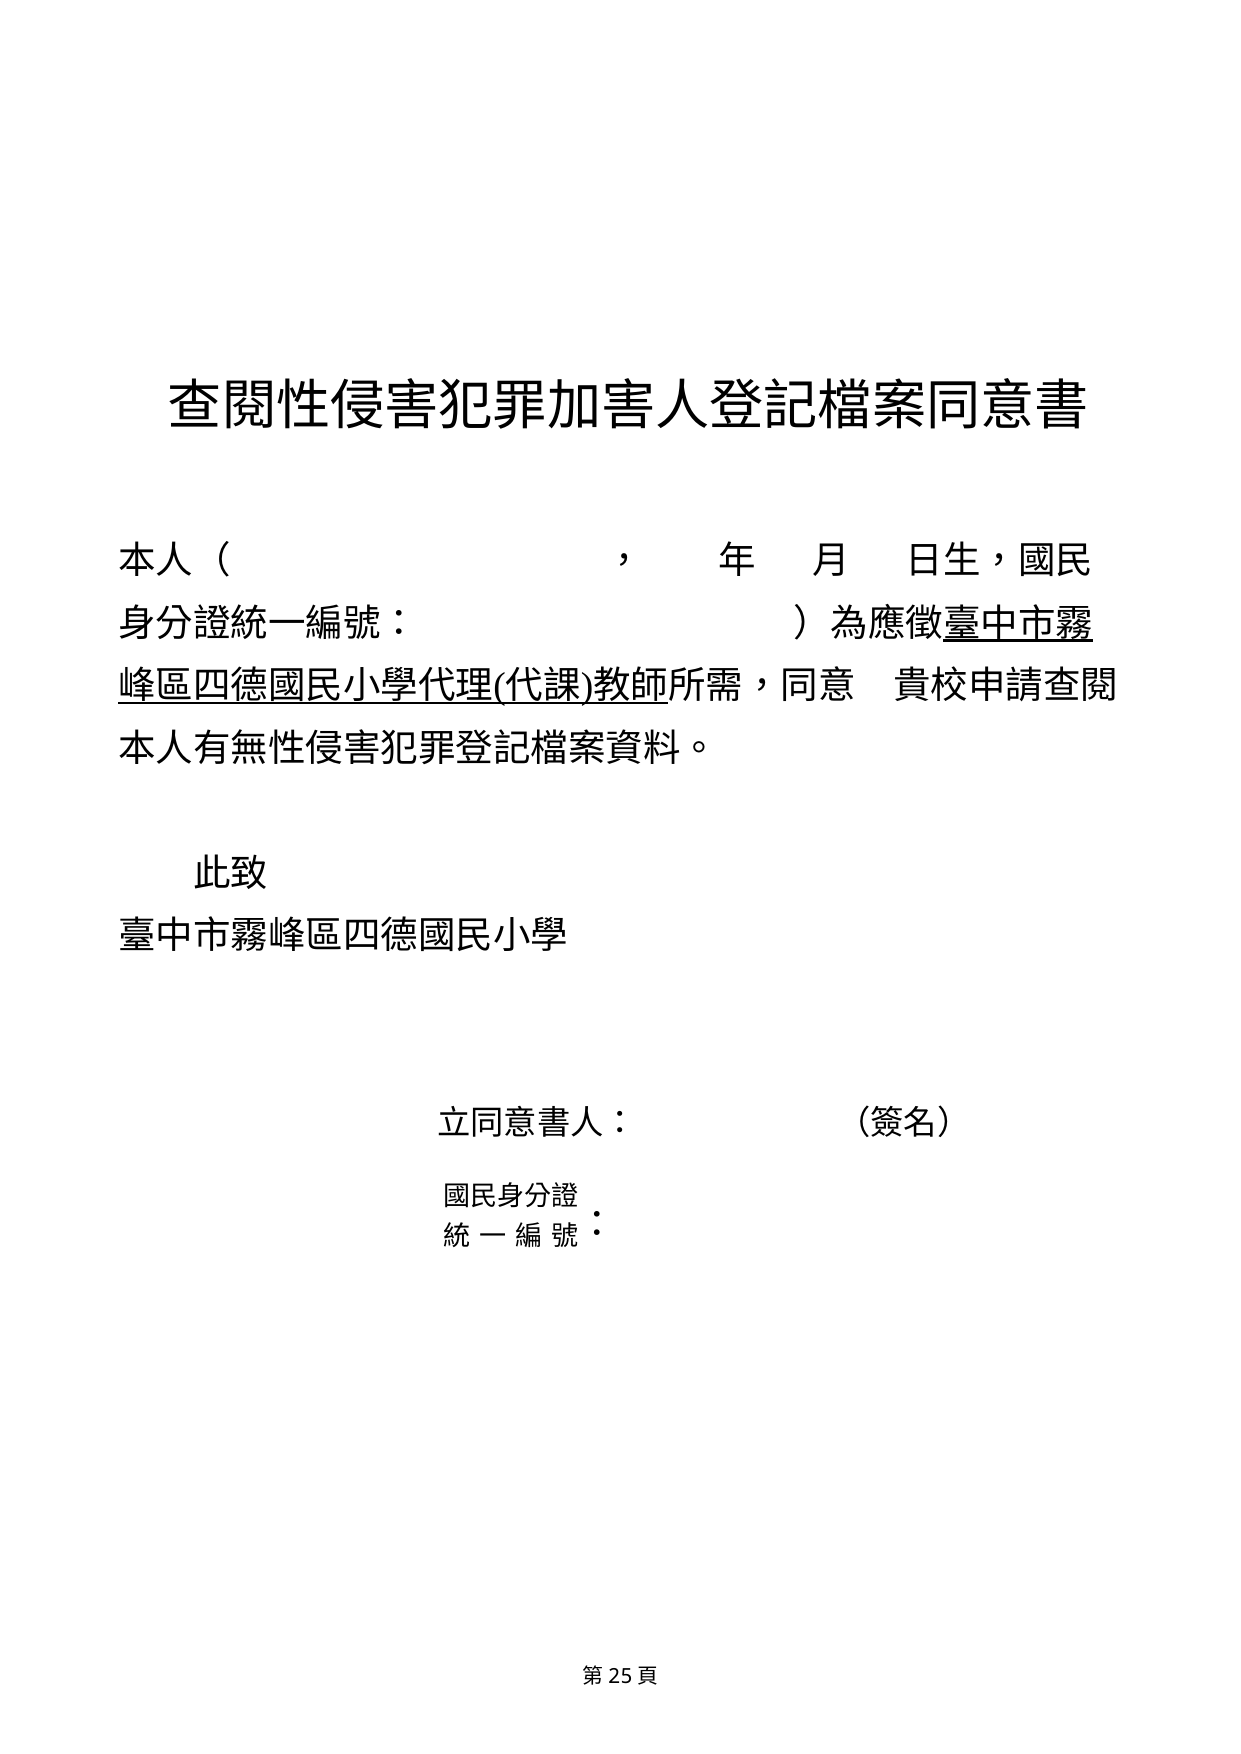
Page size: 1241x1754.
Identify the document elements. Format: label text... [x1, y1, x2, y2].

text 查閱性侵害犯罪加害人登記檔案同意書 [118, 328, 1138, 453]
text 本人（ ， 年 月 日生，國民身分證統一編號： ）為應徵臺中市霧峰區四德國民小學代理(代課)教師所需，同意 貴校申請查閱本人有無性侵害犯罪登記檔案資料。 [118, 516, 1122, 766]
text 臺中市霧峰區四德國民小學 [118, 891, 1122, 953]
text 立同意書人： （簽名） [118, 1078, 1122, 1141]
text 此致 [118, 828, 1122, 891]
text 國民身分證統一編號： [118, 1141, 1122, 1266]
